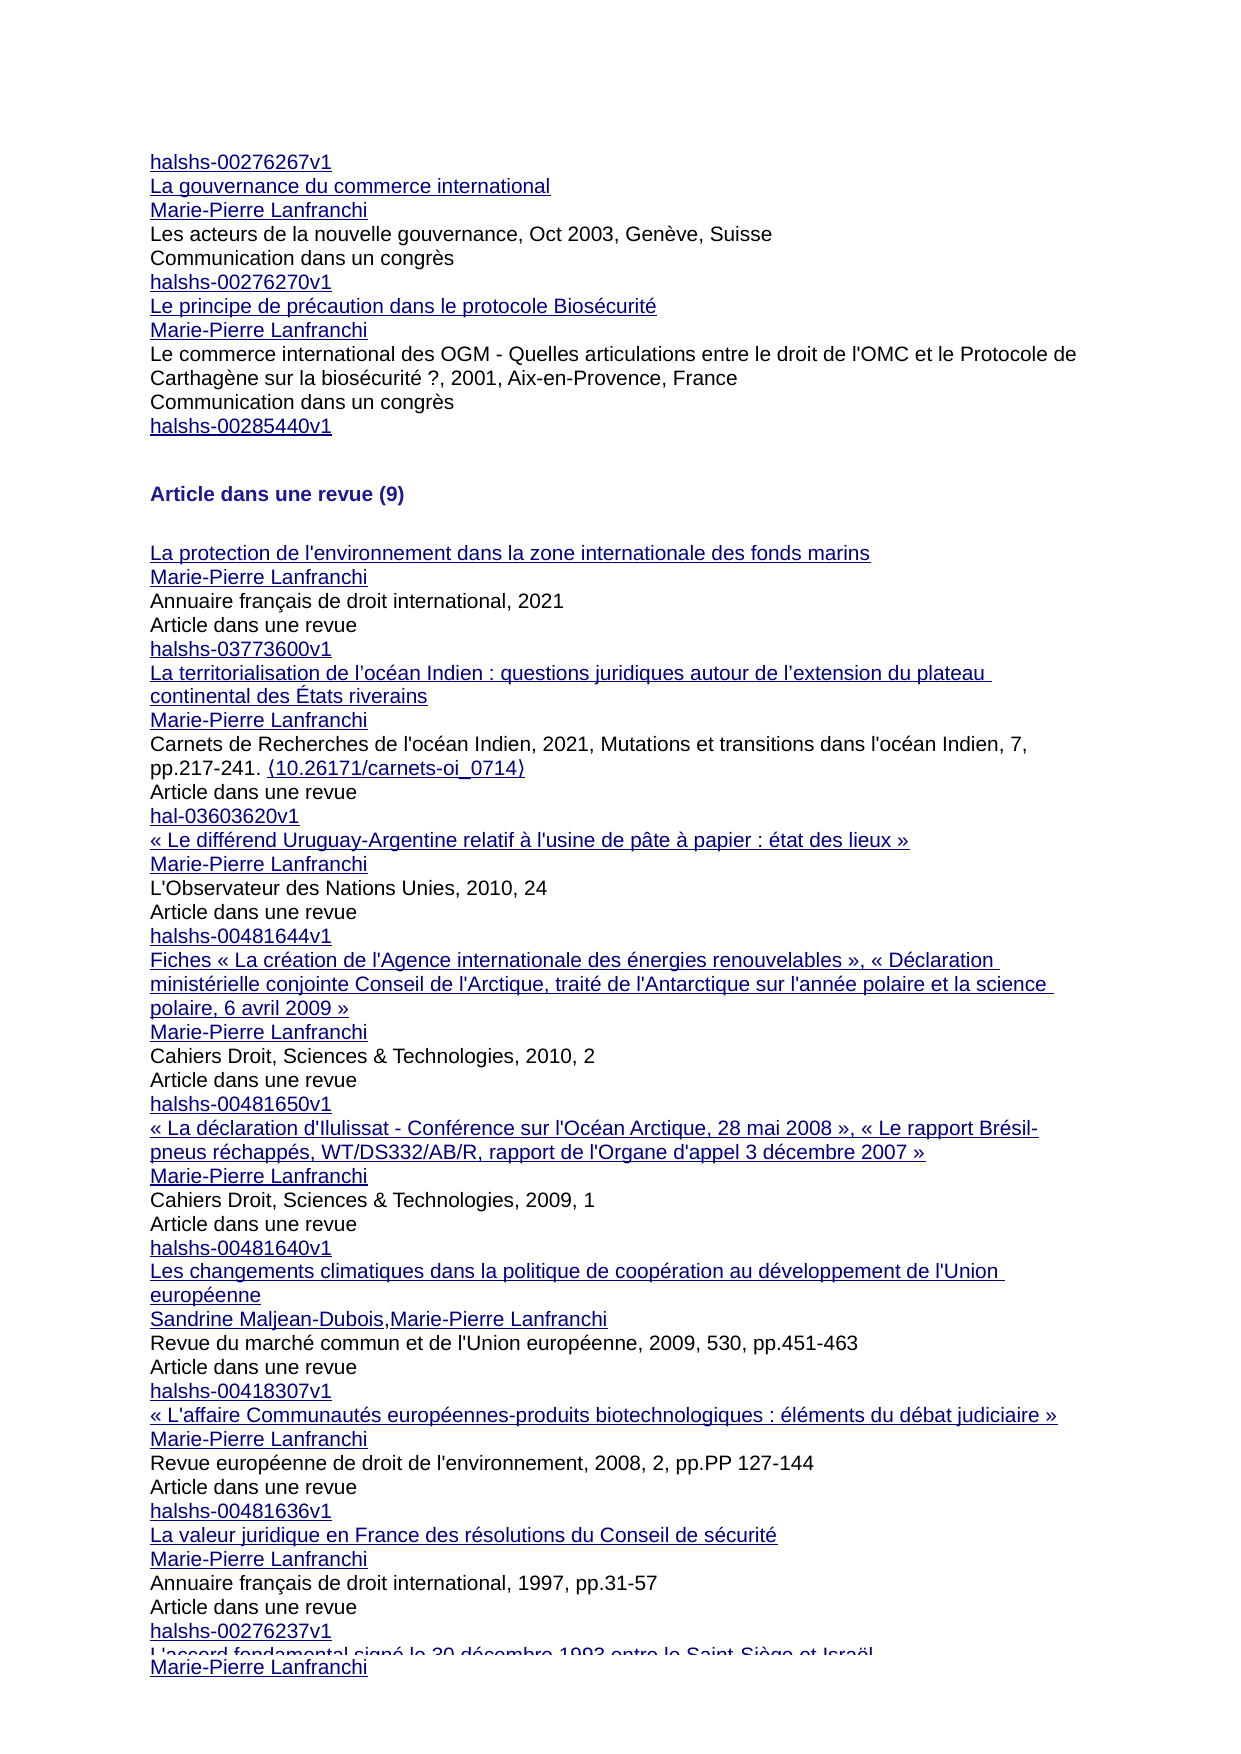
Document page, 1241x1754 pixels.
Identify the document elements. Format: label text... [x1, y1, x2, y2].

table_cell L'accord fondamental signé le 30 décembre 1993 entre le Saint-Siège et Israël Marie-Pierre Lanfranchi [150, 1643, 1090, 1679]
table_cell « Le différend Uruguay-Argentine relatif à l'usine de pâte à papier : état des lieux » Marie-Pierre Lanfranchi L'Observateur des Nations Unies, 2010, 24 Article dans une revue halshs-00481644v1 [150, 828, 1090, 948]
table_header La protection de l'environnement dans la zone internationale des fonds marins Marie-Pierre Lanfranchi Annuaire français de droit international, 2021 Article dans une revue halshs-03773600v1 [150, 541, 1090, 660]
table_cell Les changements climatiques dans la politique de coopération au développement de l'Union européenne Sandrine Maljean-Dubois,Marie-Pierre Lanfranchi Revue du marché commun et de l'Union européenne, 2009, 530, pp.451-463 Article dans une revue halshs-00418307v1 [150, 1259, 1090, 1403]
table_cell Fiches « La création de l'Agence internationale des énergies renouvelables », « Déclaration ministérielle conjointe Conseil de l'Arctique, traité de l'Antarctique sur l'année polaire et la science polaire, 6 avril 2009 » Marie-Pierre Lanfranchi Cahiers Droit, Sciences & Technologies, 2010, 2 Article dans une revue halshs-00481650v1 [150, 948, 1090, 1116]
table_cell La gouvernance du commerce international Marie-Pierre Lanfranchi Les acteurs de la nouvelle gouvernance, Oct 2003, Genève, Suisse Communication dans un congrès halshs-00276270v1 [150, 174, 1090, 294]
table_cell halshs-00276267v1 [150, 150, 1090, 174]
table_cell Le principe de précaution dans le protocole Biosécurité Marie-Pierre Lanfranchi Le commerce international des OGM - Quelles articulations entre le droit de l'OMC et le Protocole de Carthagène sur la biosécurité ?, 2001, Aix-en-Provence, France Communication dans un congrès halshs-00285440v1 [150, 294, 1090, 437]
table_cell « La déclaration d'Ilulissat - Conférence sur l'Océan Arctique, 28 mai 2008 », « Le rapport Brésil-pneus réchappés, WT/DS332/AB/R, rapport de l'Organe d'appel 3 décembre 2007 » Marie-Pierre Lanfranchi Cahiers Droit, Sciences & Technologies, 2009, 1 Article dans une revue halshs-00481640v1 [150, 1116, 1090, 1259]
table_cell La territorialisation de l’océan Indien : questions juridiques autour de l’extension du plateau continental des États riverains Marie-Pierre Lanfranchi Carnets de Recherches de l'océan Indien, 2021, Mutations et transitions dans l'océan Indien, 7, pp.217-241. ⟨10.26171/carnets-oi_0714⟩ Article dans une revue hal-03603620v1 [150, 660, 1090, 828]
subtitle Article dans une revue (9) [150, 482, 1090, 506]
table_cell « L'affaire Communautés européennes-produits biotechnologiques : éléments du débat judiciaire » Marie-Pierre Lanfranchi Revue européenne de droit de l'environnement, 2008, 2, pp.PP 127-144 Article dans une revue halshs-00481636v1 [150, 1403, 1090, 1523]
table_cell La valeur juridique en France des résolutions du Conseil de sécurité Marie-Pierre Lanfranchi Annuaire français de droit international, 1997, pp.31-57 Article dans une revue halshs-00276237v1 [150, 1523, 1090, 1643]
